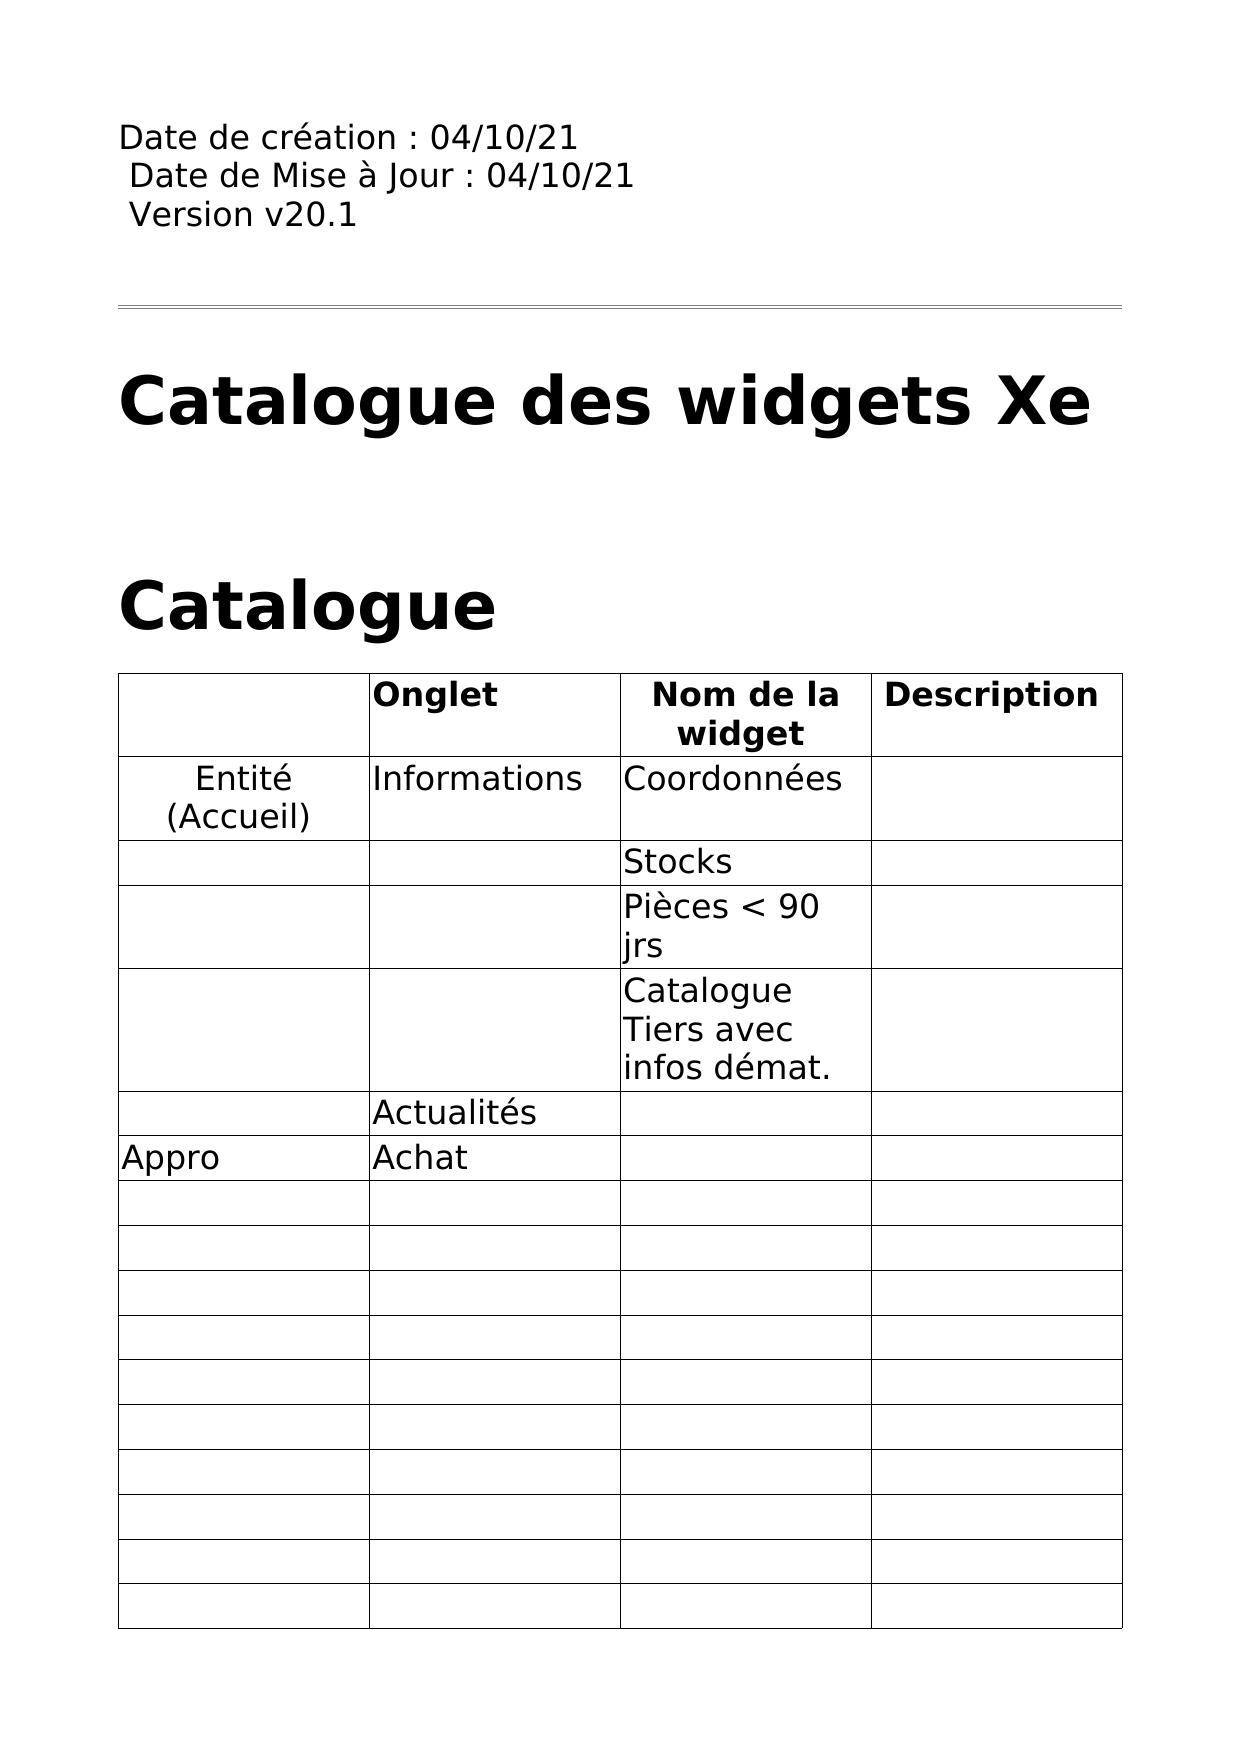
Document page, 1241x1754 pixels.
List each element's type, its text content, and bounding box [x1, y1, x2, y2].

table_cell [621, 1495, 871, 1538]
table_cell [370, 841, 620, 884]
table_cell [621, 1584, 871, 1628]
table_cell Actualités [370, 1092, 620, 1135]
table_cell [621, 1136, 871, 1180]
table_cell Appro [119, 1136, 369, 1180]
table_cell [621, 1316, 871, 1359]
table_cell [621, 1360, 871, 1404]
table_cell [119, 1181, 369, 1225]
table_cell Entité (Accueil) [119, 757, 369, 840]
table_cell [119, 1316, 369, 1359]
table_cell [621, 1271, 871, 1314]
table_cell [370, 1584, 620, 1628]
table_cell [119, 1495, 369, 1538]
table_cell [872, 1360, 1122, 1404]
text Date de création : 04/10/21 Date de Mise à Jour : 04/10/21 Version v20.1 [118, 118, 1122, 273]
table_cell [621, 1540, 871, 1583]
table_cell [621, 1450, 871, 1494]
table_cell [370, 1226, 620, 1270]
table_cell [370, 1360, 620, 1404]
table_cell [872, 841, 1122, 884]
table_cell [872, 886, 1122, 968]
table_cell [872, 1181, 1122, 1225]
table_cell [119, 1226, 369, 1270]
table_cell [370, 1181, 620, 1225]
table_cell Informations [370, 757, 620, 840]
table_cell [119, 1405, 369, 1449]
table_cell [119, 1540, 369, 1583]
table_cell [872, 1540, 1122, 1583]
table_cell [621, 1226, 871, 1270]
table_cell [621, 1405, 871, 1449]
table_cell [872, 969, 1122, 1091]
table_cell [872, 1584, 1122, 1628]
table_cell [872, 1226, 1122, 1270]
table_cell [370, 1316, 620, 1359]
table_cell Catalogue Tiers avec infos démat. [621, 969, 871, 1091]
table_cell [119, 1360, 369, 1404]
table_cell [872, 1271, 1122, 1314]
table_cell [370, 1450, 620, 1494]
table_cell [119, 969, 369, 1091]
table_cell [370, 1540, 620, 1583]
table_cell [872, 1316, 1122, 1359]
table_cell [872, 1450, 1122, 1494]
table_cell [872, 1092, 1122, 1135]
table_header Nom de la widget [621, 674, 871, 756]
table_cell [872, 1495, 1122, 1538]
table_cell [119, 841, 369, 884]
table_cell [370, 1405, 620, 1449]
table_cell Coordonnées [621, 757, 871, 840]
table_cell [872, 1405, 1122, 1449]
table_cell Pièces < 90 jrs [621, 886, 871, 968]
table_cell [872, 757, 1122, 840]
subtitle Catalogue [118, 567, 1122, 645]
table_cell [119, 1271, 369, 1314]
table_cell Achat [370, 1136, 620, 1180]
table_cell [370, 1495, 620, 1538]
table_cell Stocks [621, 841, 871, 884]
subtitle Catalogue des widgets Xe [118, 362, 1122, 440]
table_cell [370, 969, 620, 1091]
table_header Onglet [370, 674, 620, 756]
table_header Description [872, 674, 1122, 756]
table_cell [370, 886, 620, 968]
table_cell [872, 1136, 1122, 1180]
table_cell [621, 1181, 871, 1225]
table_cell [621, 1092, 871, 1135]
table_cell [119, 1584, 369, 1628]
table_header [119, 674, 369, 756]
table_cell [119, 1092, 369, 1135]
table_cell [119, 886, 369, 968]
table_cell [370, 1271, 620, 1314]
table_cell [119, 1450, 369, 1494]
